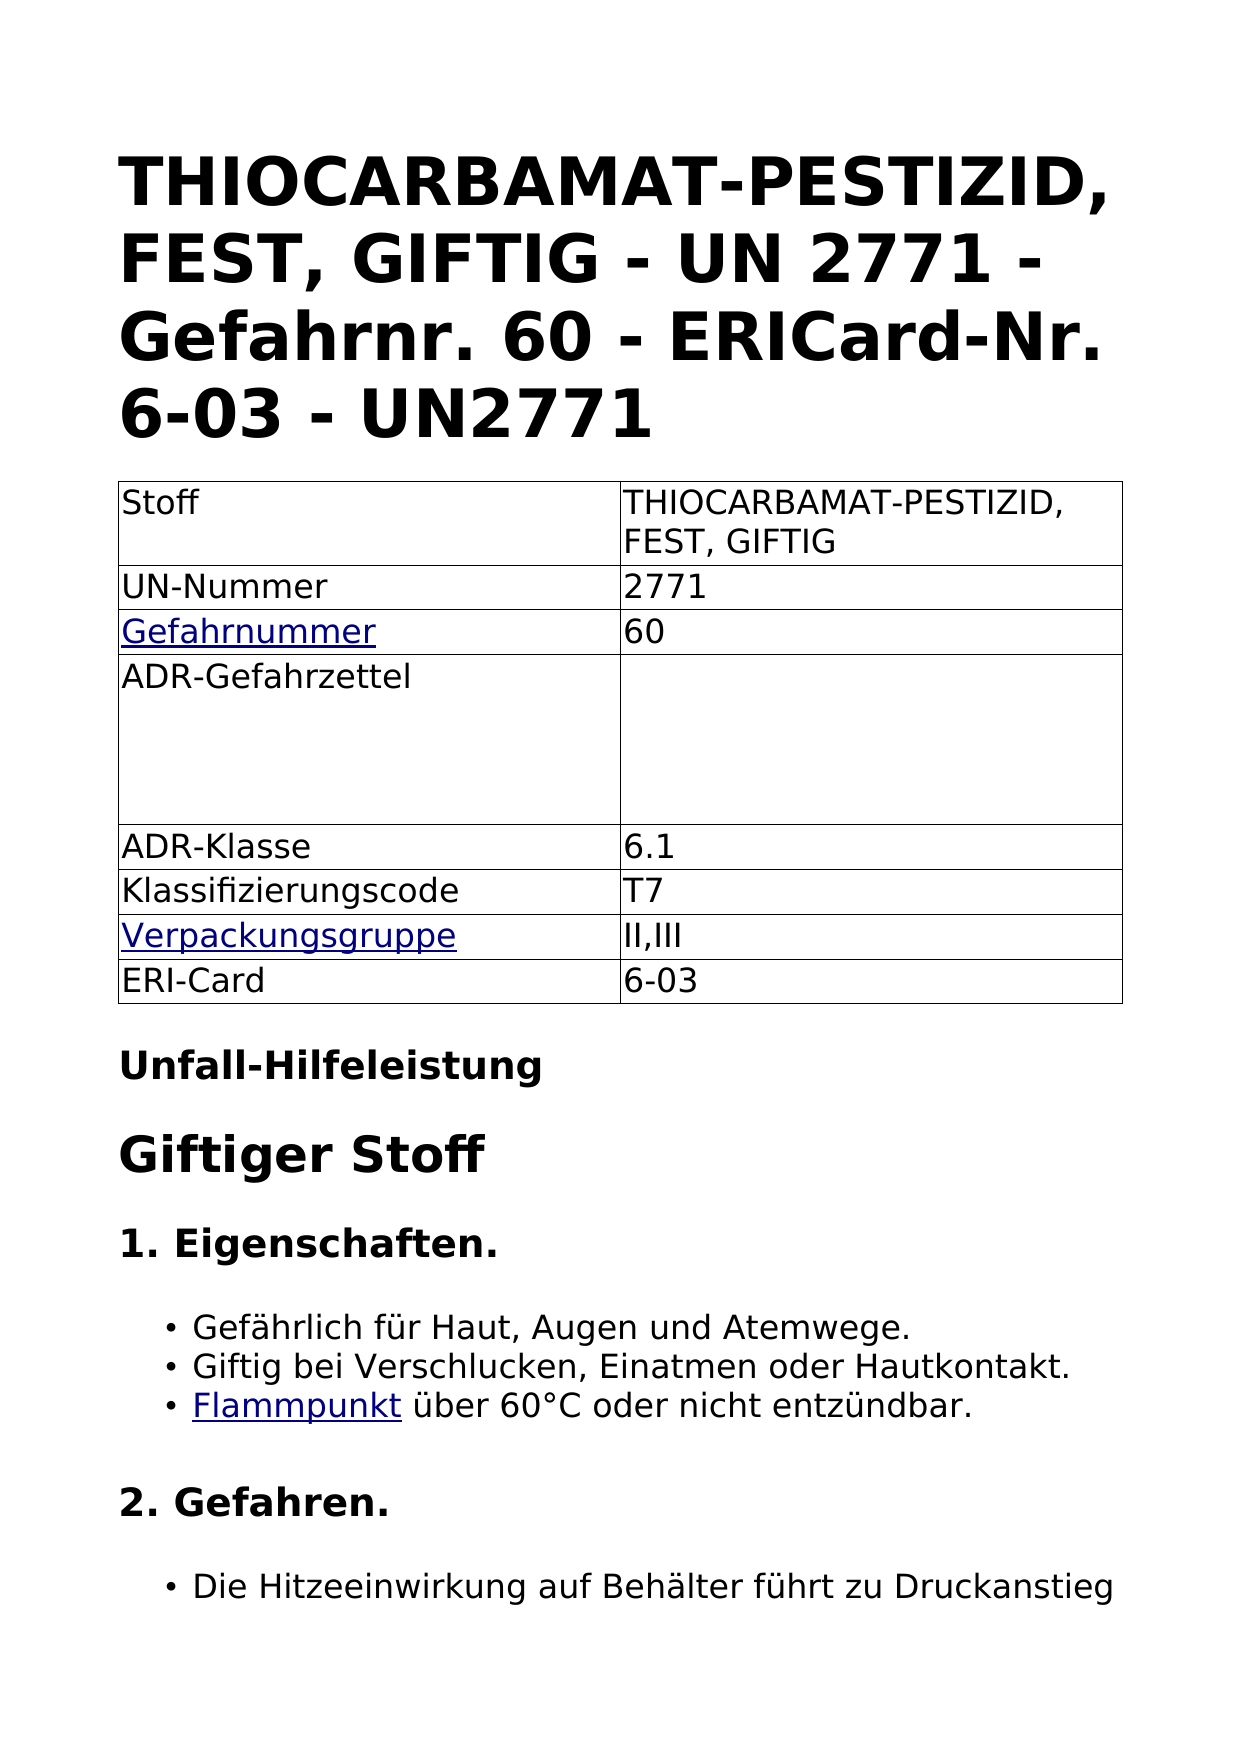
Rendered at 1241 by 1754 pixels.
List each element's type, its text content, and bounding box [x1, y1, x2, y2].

table_cell ADR-Klasse [119, 825, 620, 869]
subtitle 2. Gefahren. [118, 1480, 1122, 1525]
list Die Hitzeeinwirkung auf Behälter führt zu Druckanstieg [177, 1567, 1122, 1606]
table_cell 2771 [621, 566, 1122, 609]
subtitle 1. Eigenschaften. [118, 1222, 1122, 1267]
list Gefährlich für Haut, Augen und Atemwege. [177, 1309, 1122, 1348]
table_cell ERI-Card [119, 960, 620, 1003]
table_cell T7 [621, 870, 1122, 914]
subtitle Unfall-Hilfeleistung [118, 1043, 1122, 1088]
subtitle Giftiger Stoff [118, 1126, 1122, 1184]
subtitle THIOCARBAMAT-PESTIZID, FEST, GIFTIG - UN 2771 - Gefahrnr. 60 - ERICard-Nr. 6-03 - UN2771 [118, 143, 1122, 453]
list Flammpunkt über 60°C oder nicht entzündbar. [177, 1387, 1122, 1425]
table_cell 6-03 [621, 960, 1122, 1003]
table_header THIOCARBAMAT-PESTIZID, FEST, GIFTIG [621, 482, 1122, 564]
table_cell II,III [621, 915, 1122, 958]
table_cell Verpackungsgruppe [119, 915, 620, 958]
table_cell Gefahrnummer [119, 610, 620, 654]
table_cell 6.1 [621, 825, 1122, 869]
table_cell UN-Nummer [119, 566, 620, 609]
table_cell Klassifizierungscode [119, 870, 620, 914]
table_cell ADR-Gefahrzettel [119, 655, 620, 824]
list Giftig bei Verschlucken, Einatmen oder Hautkontakt. [177, 1348, 1122, 1387]
table_header Stoff [119, 482, 620, 564]
table_cell 60 [621, 610, 1122, 654]
table_cell [621, 655, 1122, 824]
